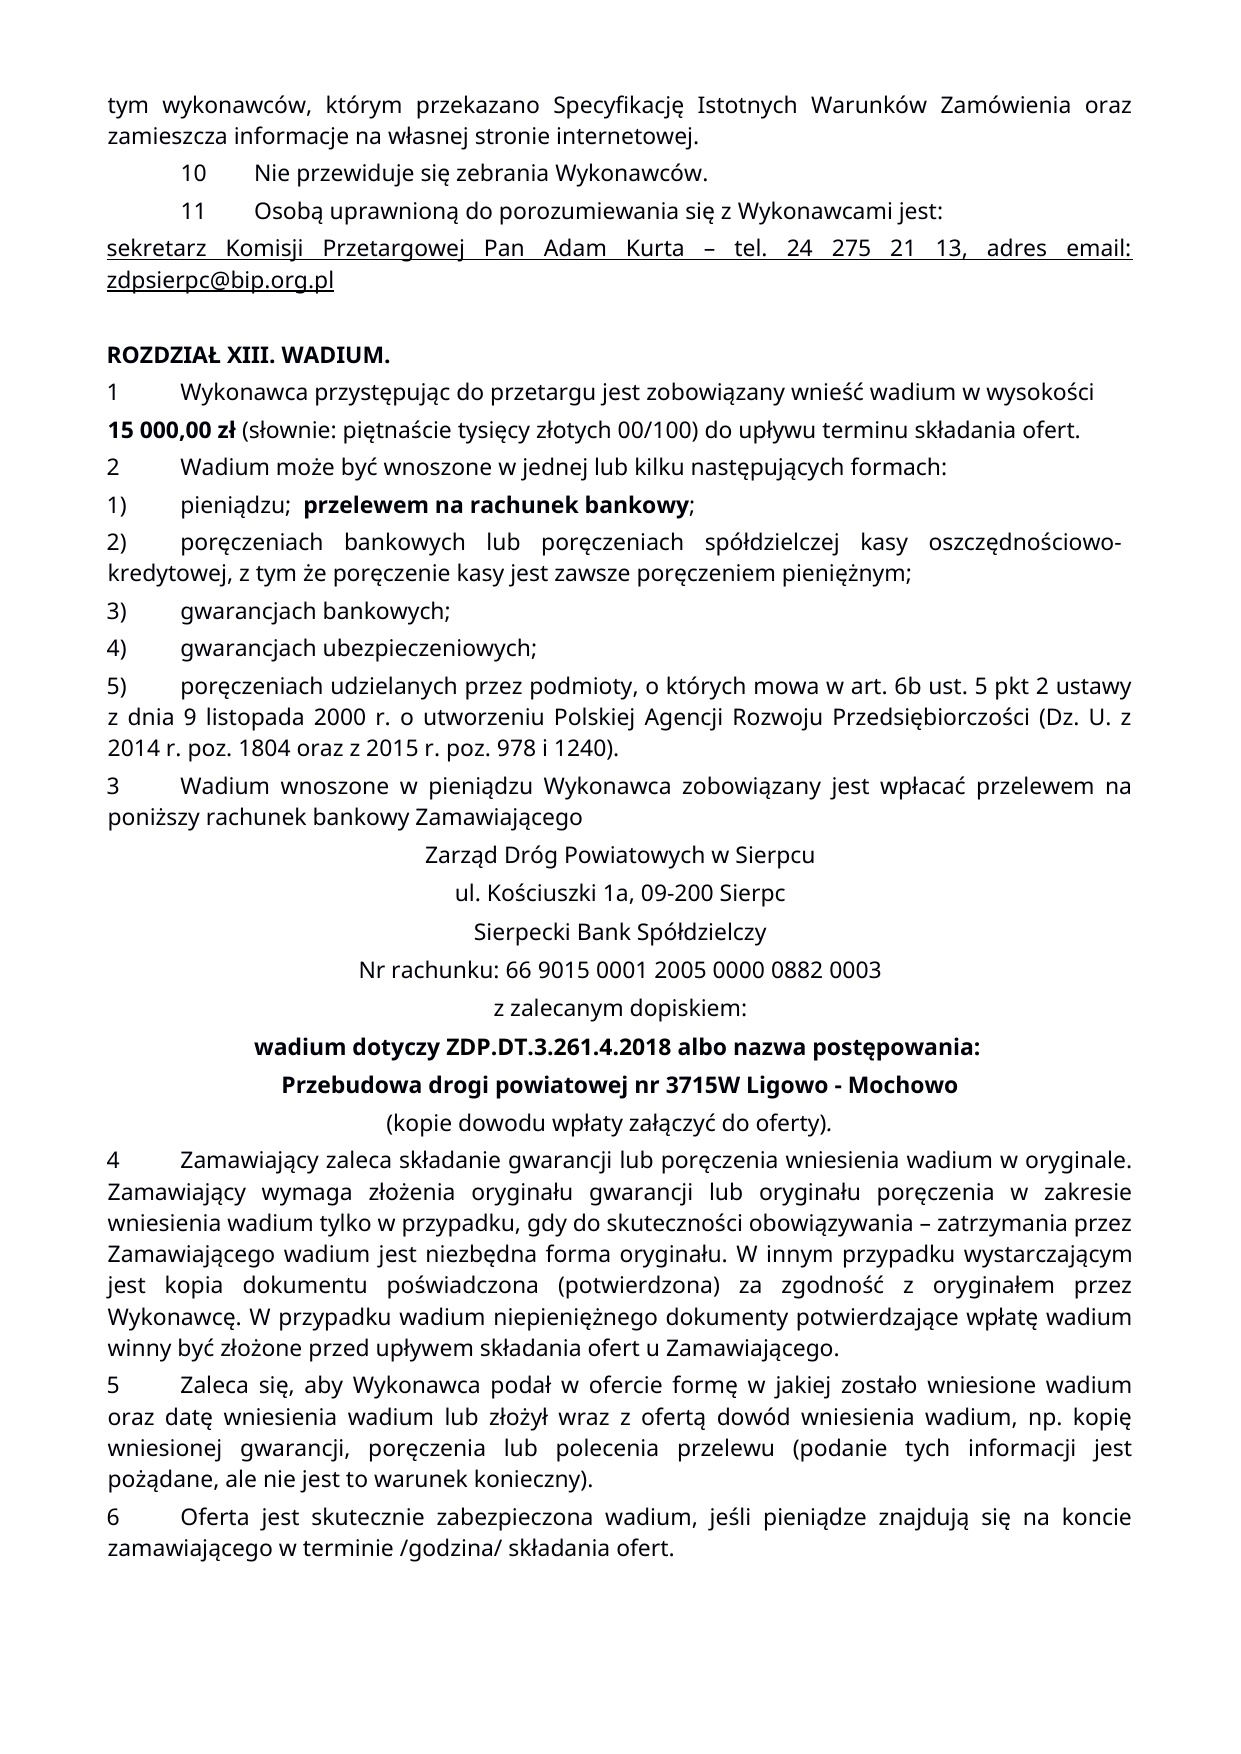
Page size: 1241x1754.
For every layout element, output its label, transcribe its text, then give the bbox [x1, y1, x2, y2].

text sekretarz Komisji Przetargowej Pan Adam Kurta – tel. 24 275 21 13, adres email: [106, 232, 1133, 259]
text (kopie dowodu wpłaty załączyć do oferty). [106, 1107, 1133, 1138]
list Nie przewiduje się zebrania Wykonawców. [180, 157, 1133, 189]
list Osobą uprawnioną do porozumiewania się z Wykonawcami jest: [180, 195, 1133, 226]
text zdpsierpc@bip.org.pl [106, 260, 1133, 295]
list Wykonawca przystępując do przetargu jest zobowiązany wnieść wadium w wysokości [106, 376, 1133, 407]
list tym wykonawców, którym przekazano Specyfikację Istotnych Warunków Zamówienia oraz zamieszcza informacje na własnej stronie internetowej. [106, 89, 1133, 151]
text Sierpecki Bank Spółdzielczy [106, 916, 1134, 947]
text ul. Kościuszki 1a, 09-200 Sierpc [106, 877, 1134, 908]
text Nr rachunku: 66 9015 0001 2005 0000 0882 0003 [106, 954, 1134, 985]
list Przebudowa drogi powiatowej nr 3715W Ligowo - Mochowo [106, 1069, 1133, 1101]
text z zalecanym dopiskiem: [106, 992, 1134, 1024]
list pieniądzu; przelewem na rachunek bankowy; [106, 489, 1122, 520]
list poręczeniach udzielanych przez podmioty, o których mowa w art. 6b ust. 5 pkt 2 ustawy z dnia 9 listopada 2000 r. o utworzeniu Polskiej Agencji Rozwoju Przedsiębiorczości (Dz. U. z 2014 r. poz. 1804 oraz z 2015 r. poz. 978 i 1240). [106, 670, 1133, 764]
text Zarząd Dróg Powiatowych w Sierpcu [106, 839, 1134, 870]
list gwarancjach bankowych; [106, 595, 1122, 626]
list poręczeniach bankowych lub poręczeniach spółdzielczej kasy oszczędnościowo-kredytowej, z tym że poręczenie kasy jest zawsze poręczeniem pieniężnym; [106, 526, 1122, 589]
text ROZDZIAŁ XIII. WADIUM. [106, 339, 1134, 370]
list Wadium wnoszone w pieniądzu Wykonawca zobowiązany jest wpłacać przelewem na poniższy rachunek bankowy Zamawiającego [106, 770, 1133, 832]
list Zamawiający zaleca składanie gwarancji lub poręczenia wniesienia wadium w oryginale. Zamawiający wymaga złożenia oryginału gwarancji lub oryginału poręczenia w zakresie wniesienia wadium tylko w przypadku, gdy do skuteczności obowiązywania – zatrzymania przez Zamawiającego wadium jest niezbędna forma oryginału. W innym przypadku wystarczającym jest kopia dokumentu poświadczona (potwierdzona) za zgodność z oryginałem przez Wykonawcę. W przypadku wadium niepieniężnego dokumenty potwierdzające wpłatę wadium winny być złożone przed upływem składania ofert u Zamawiającego. [106, 1144, 1133, 1363]
list Zaleca się, aby Wykonawca podał w ofercie formę w jakiej zostało wniesione wadium oraz datę wniesienia wadium lub złożył wraz z ofertą dowód wniesienia wadium, np. kopię wniesionej gwarancji, poręczenia lub polecenia przelewu (podanie tych informacji jest pożądane, ale nie jest to warunek konieczny). [106, 1369, 1133, 1494]
list Oferta jest skutecznie zabezpieczona wadium, jeśli pieniądze znajdują się na koncie zamawiającego w terminie /godzina/ składania ofert. [106, 1501, 1133, 1563]
list 15 000,00 zł (słownie: piętnaście tysięcy złotych 00/100) do upływu terminu składania ofert. [106, 414, 1133, 445]
list Wadium może być wnoszone w jednej lub kilku następujących formach: [106, 451, 1133, 482]
list gwarancjach ubezpieczeniowych; [106, 632, 1122, 664]
text wadium dotyczy ZDP.DT.3.261.4.2018 albo nazwa postępowania: [106, 1031, 1134, 1062]
